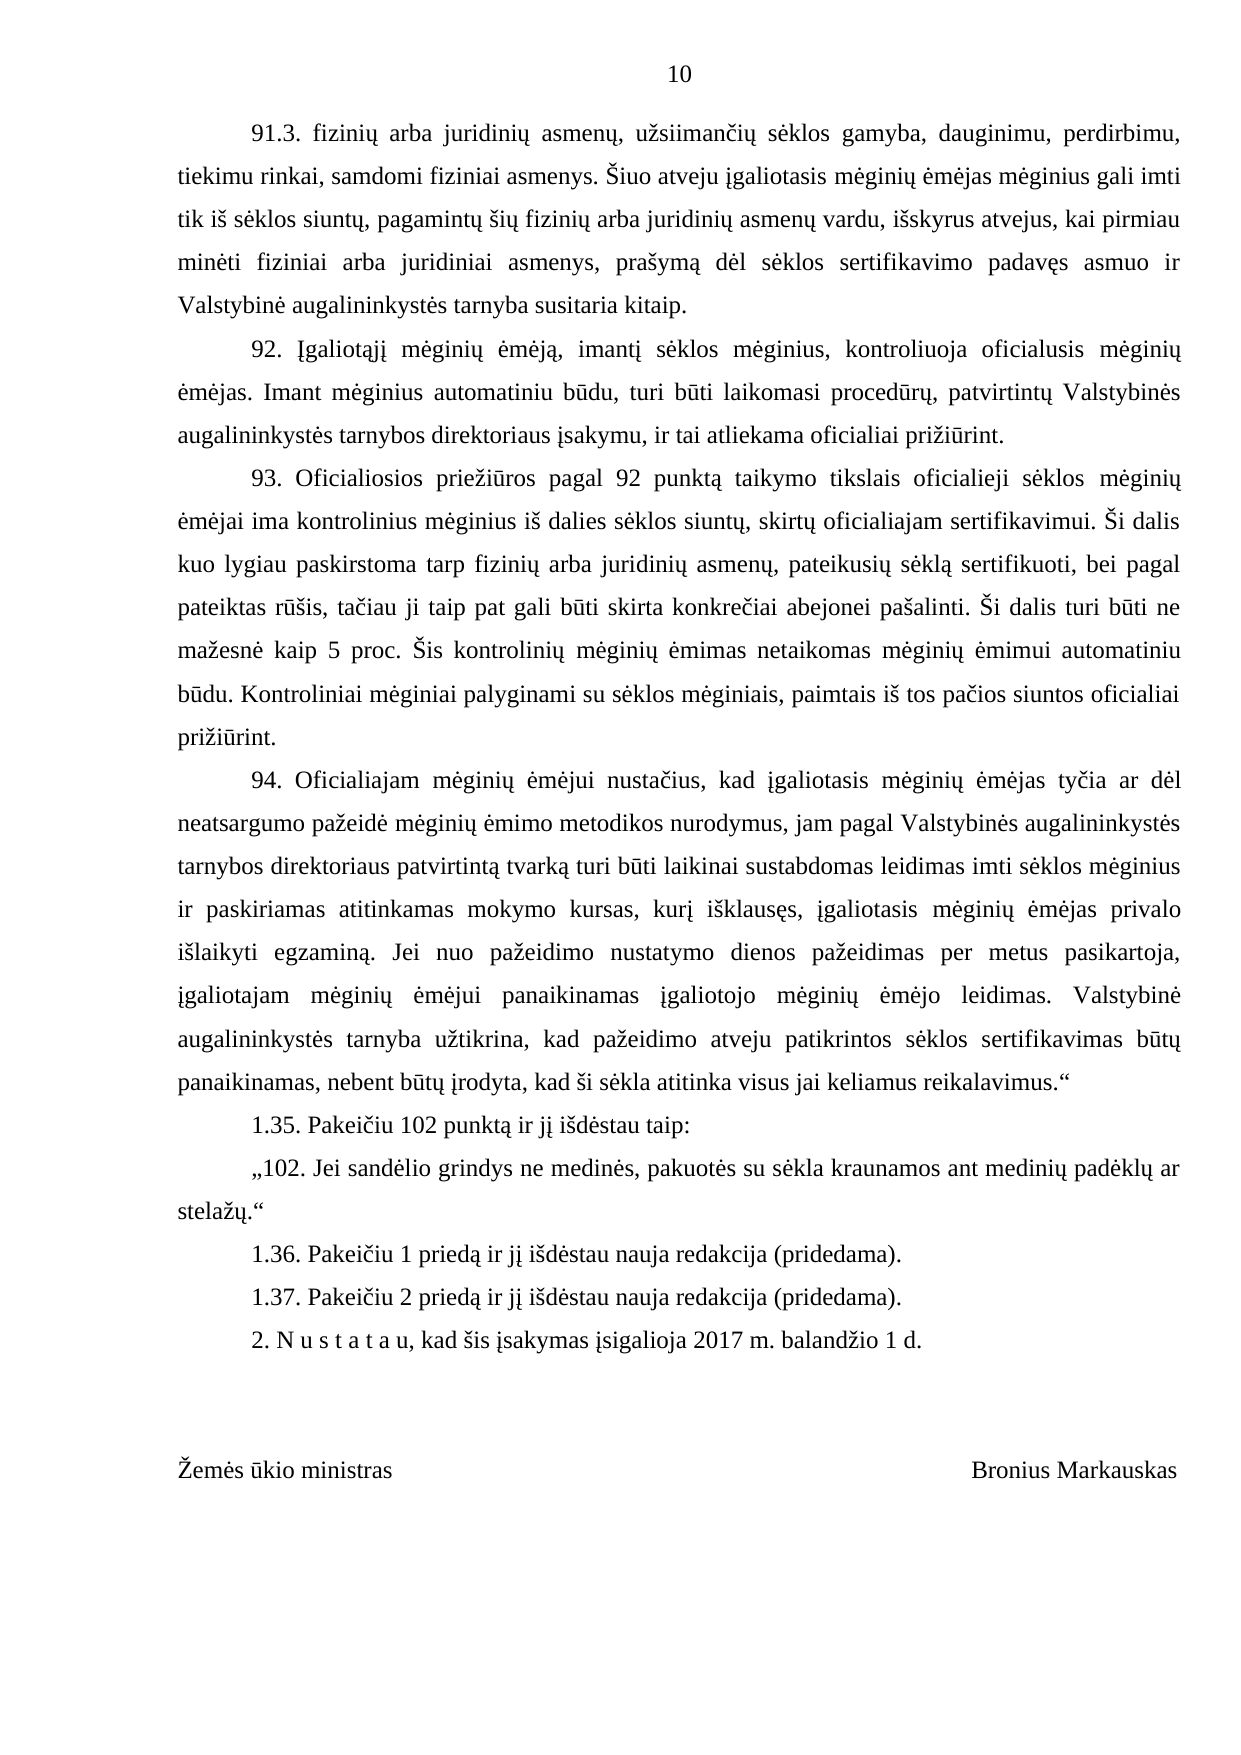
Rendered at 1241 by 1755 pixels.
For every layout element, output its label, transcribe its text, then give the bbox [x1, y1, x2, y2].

text 92. Įgaliotąjį mėginių ėmėją, imantį sėklos mėginius, kontroliuoja oficialusis mėginių ėmėjas. Imant mėginius automatiniu būdu, turi būti laikomasi procedūrų, patvirtintų Valstybinės augalininkystės tarnybos direktoriaus įsakymu, ir tai atliekama oficialiai prižiūrint. [177, 334, 1181, 449]
text Žemės ūkio ministras Bronius Markauskas [177, 1455, 1181, 1484]
text 1.35. Pakeičiu 102 punktą ir jį išdėstau taip: [177, 1110, 1181, 1139]
text „102. Jei sandėlio grindys ne medinės, pakuotės su sėkla kraunamos ant medinių padėklų ar stelažų.“ [177, 1153, 1181, 1225]
text 91.3. fizinių arba juridinių asmenų, užsiimančių sėklos gamyba, dauginimu, perdirbimu, tiekimu rinkai, samdomi fiziniai asmenys. Šiuo atveju įgaliotasis mėginių ėmėjas mėginius gali imti tik iš sėklos siuntų, pagamintų šių fizinių arba juridinių asmenų vardu, išskyrus atvejus, kai pirmiau minėti fiziniai arba juridiniai asmenys, prašymą dėl sėklos sertifikavimo padavęs asmuo ir Valstybinė augalininkystės tarnyba susitaria kitaip. [177, 118, 1181, 319]
text 94. Oficialiajam mėginių ėmėjui nustačius, kad įgaliotasis mėginių ėmėjas tyčia ar dėl neatsargumo pažeidė mėginių ėmimo metodikos nurodymus, jam pagal Valstybinės augalininkystės tarnybos direktoriaus patvirtintą tvarką turi būti laikinai sustabdomas leidimas imti sėklos mėginius ir paskiriamas atitinkamas mokymo kursas, kurį išklausęs, įgaliotasis mėginių ėmėjas privalo išlaikyti egzaminą. Jei nuo pažeidimo nustatymo dienos pažeidimas per metus pasikartoja, įgaliotajam mėginių ėmėjui panaikinamas įgaliotojo mėginių ėmėjo leidimas. Valstybinė augalininkystės tarnyba užtikrina, kad pažeidimo atveju patikrintos sėklos sertifikavimas būtų panaikinamas, nebent būtų įrodyta, kad ši sėkla atitinka visus jai keliamus reikalavimus.“ [177, 765, 1181, 1096]
text 2. N u s t a t a u, kad šis įsakymas įsigalioja 2017 m. balandžio 1 d. [177, 1326, 1181, 1354]
text 1.37. Pakeičiu 2 priedą ir jį išdėstau nauja redakcija (pridedama). [177, 1282, 1181, 1311]
text 93. Oficialiosios priežiūros pagal 92 punktą taikymo tikslais oficialieji sėklos mėginių ėmėjai ima kontrolinius mėginius iš dalies sėklos siuntų, skirtų oficialiajam sertifikavimui. Ši dalis kuo lygiau paskirstoma tarp fizinių arba juridinių asmenų, pateikusių sėklą sertifikuoti, bei pagal pateiktas rūšis, tačiau ji taip pat gali būti skirta konkrečiai abejonei pašalinti. Ši dalis turi būti ne mažesnė kaip 5 proc. Šis kontrolinių mėginių ėmimas netaikomas mėginių ėmimui automatiniu būdu. Kontroliniai mėginiai palyginami su sėklos mėginiais, paimtais iš tos pačios siuntos oficialiai prižiūrint. [177, 463, 1181, 751]
text 1.36. Pakeičiu 1 priedą ir jį išdėstau nauja redakcija (pridedama). [177, 1239, 1181, 1268]
